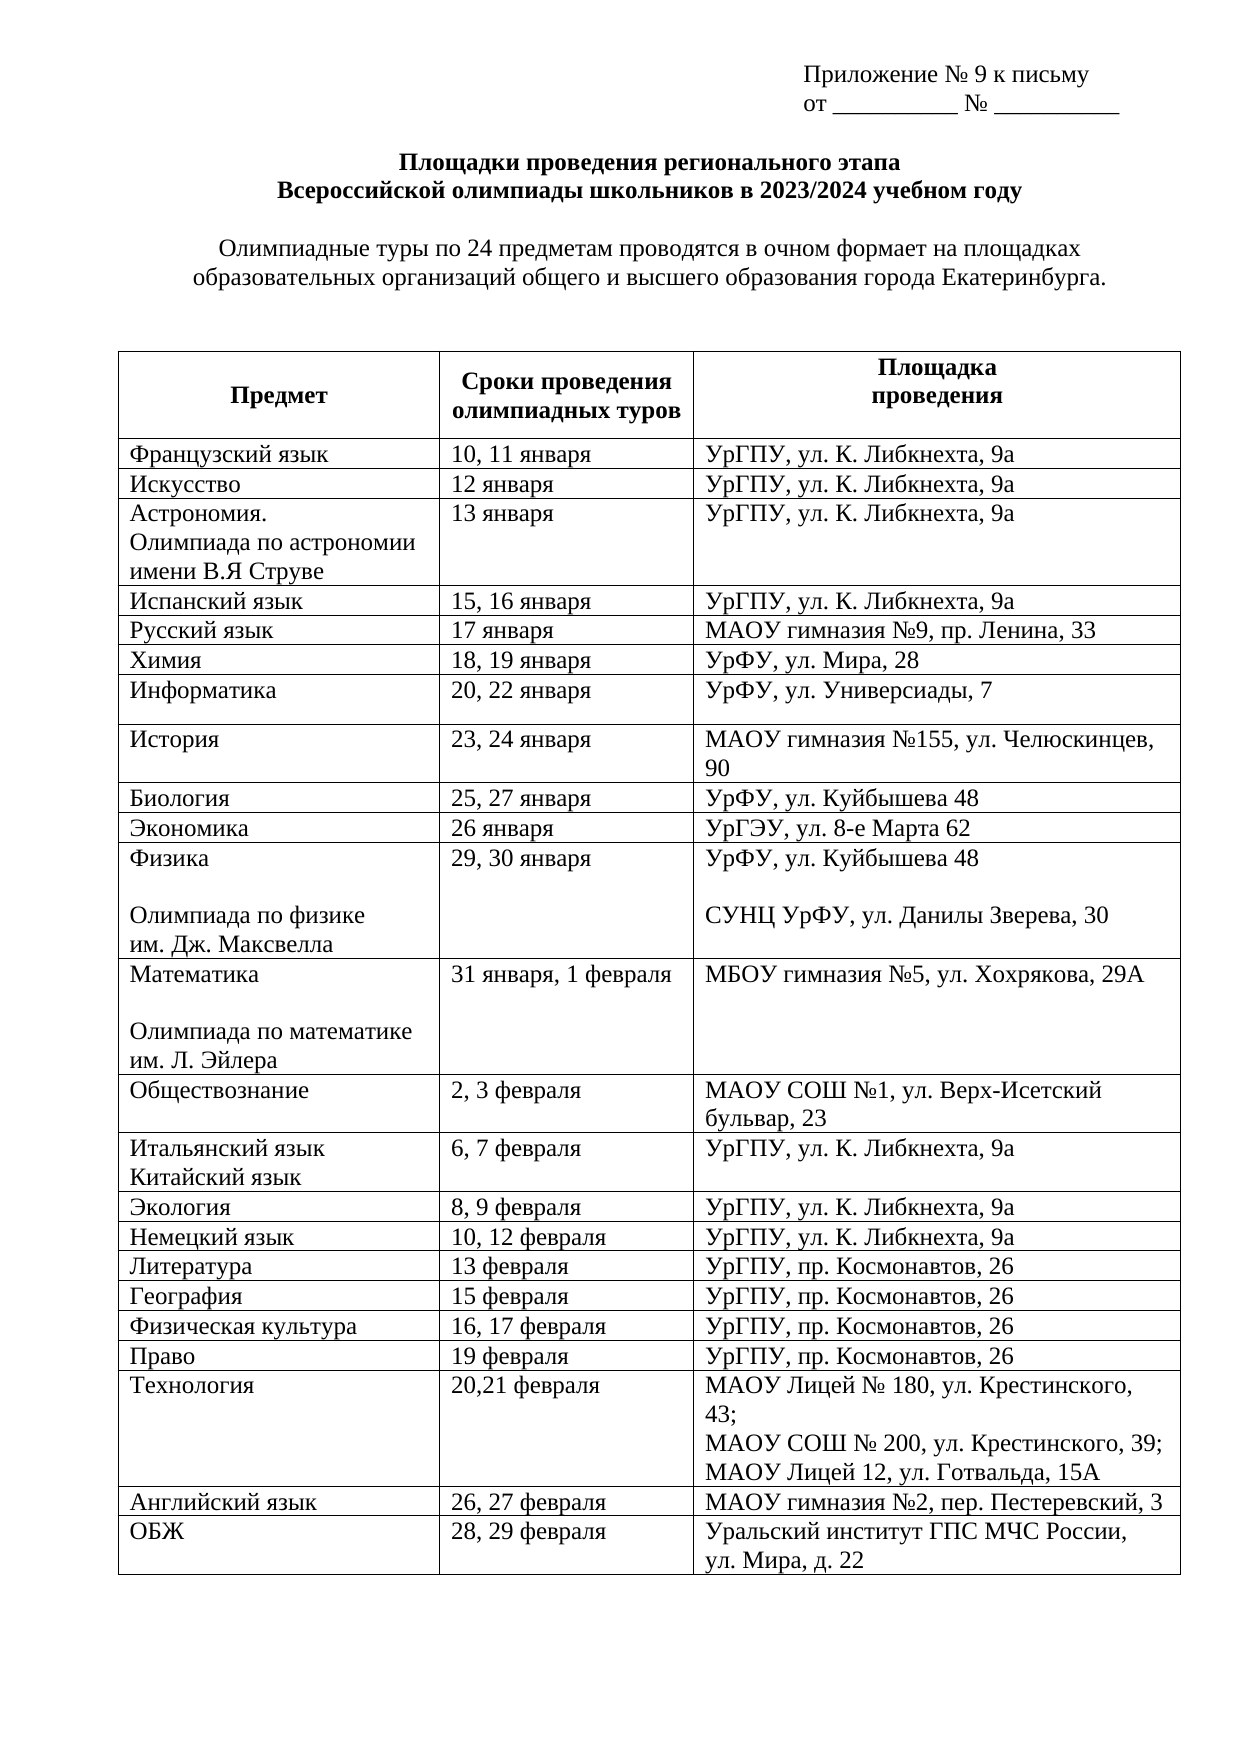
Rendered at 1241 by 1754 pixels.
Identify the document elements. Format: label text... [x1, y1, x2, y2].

table_cell 18, 19 января [440, 645, 693, 674]
table_header Сроки проведения олимпиадных туров [440, 352, 693, 438]
table_cell МАОУ СОШ №1, ул. Верх-Исетский бульвар, 23 [694, 1075, 1180, 1132]
table_cell Испанский язык [119, 586, 439, 614]
text образовательных организаций общего и высшего образования города Екатеринбурга. [118, 262, 1181, 290]
table_cell 6, 7 февраля [440, 1133, 693, 1191]
table_cell УрГПУ, ул. К. Либкнехта, 9а [694, 586, 1180, 614]
table_cell История [119, 725, 439, 782]
table_cell МАОУ гимназия №2, пер. Пестеревский, 3 [694, 1487, 1180, 1515]
table_cell Математика Олимпиада по математике им. Л. Эйлера [119, 959, 439, 1074]
table_cell Право [119, 1341, 439, 1369]
table_cell УрГПУ, ул. К. Либкнехта, 9а [694, 1133, 1180, 1191]
text Приложение № 9 к письму [803, 59, 1181, 88]
table_cell МАОУ гимназия №9, пр. Ленина, 33 [694, 616, 1180, 644]
table_cell 13 января [440, 499, 693, 585]
table_cell 15 февраля [440, 1281, 693, 1310]
table_cell Экология [119, 1192, 439, 1221]
table_cell Биология [119, 783, 439, 812]
text от __________ № __________ [803, 88, 1181, 117]
table_cell Экономика [119, 813, 439, 842]
table_cell МАОУ Лицей № 180, ул. Крестинского, 43; МАОУ СОШ № 200, ул. Крестинского, 39; МАОУ Лицей 12, ул. Готвальда, 15А [694, 1371, 1180, 1486]
table_cell УрГЭУ, ул. 8-е Марта 62 [694, 813, 1180, 842]
table_cell УрГПУ, пр. Космонавтов, 26 [694, 1311, 1180, 1340]
table_cell 2, 3 февраля [440, 1075, 693, 1132]
table_cell УрФУ, ул. Универсиады, 7 [694, 675, 1180, 723]
table_cell МАОУ гимназия №155, ул. Челюскинцев, 90 [694, 725, 1180, 782]
table_cell УрГПУ, пр. Космонавтов, 26 [694, 1251, 1180, 1280]
table_cell Астрономия. Олимпиада по астрономии имени В.Я Струве [119, 499, 439, 585]
table_cell 16, 17 февраля [440, 1311, 693, 1340]
table_cell 20, 22 января [440, 675, 693, 723]
table_cell Итальянский язык Китайский язык [119, 1133, 439, 1191]
table_cell УрГПУ, ул. К. Либкнехта, 9а [694, 439, 1180, 468]
table_cell МБОУ гимназия №5, ул. Хохрякова, 29А [694, 959, 1180, 1074]
table_cell 19 февраля [440, 1341, 693, 1369]
table_cell 10, 12 февраля [440, 1222, 693, 1250]
table_header Предмет [119, 352, 439, 438]
table_cell Русский язык [119, 616, 439, 644]
table_cell Физика Олимпиада по физике им. Дж. Максвелла [119, 843, 439, 958]
table_cell Технология [119, 1371, 439, 1486]
table_cell Уральский институт ГПС МЧС России, ул. Мира, д. 22 [694, 1516, 1180, 1574]
table_cell Французский язык [119, 439, 439, 468]
table_cell Информатика [119, 675, 439, 723]
table_cell Искусство [119, 469, 439, 497]
table_cell УрФУ, ул. Мира, 28 [694, 645, 1180, 674]
table_cell 29, 30 января [440, 843, 693, 958]
table_cell 23, 24 января [440, 725, 693, 782]
table_cell УрГПУ, ул. К. Либкнехта, 9а [694, 499, 1180, 585]
text Олимпиадные туры по 24 предметам проводятся в очном формает на площадках [118, 233, 1181, 262]
table_cell 26, 27 февраля [440, 1487, 693, 1515]
table_cell 10, 11 января [440, 439, 693, 468]
table_cell Английский язык [119, 1487, 439, 1515]
table_cell 20,21 февраля [440, 1371, 693, 1486]
table_cell УрГПУ, пр. Космонавтов, 26 [694, 1281, 1180, 1310]
table_cell Обществознание [119, 1075, 439, 1132]
table_cell 13 февраля [440, 1251, 693, 1280]
table_cell ОБЖ [119, 1516, 439, 1574]
table_cell 12 января [440, 469, 693, 497]
table_cell Литература [119, 1251, 439, 1280]
table_cell УрФУ, ул. Куйбышева 48 СУНЦ УрФУ, ул. Данилы Зверева, 30 [694, 843, 1180, 958]
table_cell УрГПУ, пр. Космонавтов, 26 [694, 1341, 1180, 1369]
text Всероссийской олимпиады школьников в 2023/2024 учебном году [118, 175, 1181, 204]
table_cell 28, 29 февраля [440, 1516, 693, 1574]
table_cell УрГПУ, ул. К. Либкнехта, 9а [694, 1222, 1180, 1250]
table_cell УрГПУ, ул. К. Либкнехта, 9а [694, 1192, 1180, 1221]
text Площадки проведения регионального этапа [118, 147, 1181, 175]
table_header Площадка проведения [694, 352, 1180, 438]
table_cell 17 января [440, 616, 693, 644]
table_cell Немецкий язык [119, 1222, 439, 1250]
table_cell УрГПУ, ул. К. Либкнехта, 9а [694, 469, 1180, 497]
table_cell Химия [119, 645, 439, 674]
table_cell 8, 9 февраля [440, 1192, 693, 1221]
table_cell 31 января, 1 февраля [440, 959, 693, 1074]
table_cell Физическая культура [119, 1311, 439, 1340]
table_cell 15, 16 января [440, 586, 693, 614]
table_cell География [119, 1281, 439, 1310]
table_cell 25, 27 января [440, 783, 693, 812]
table_cell УрФУ, ул. Куйбышева 48 [694, 783, 1180, 812]
table_cell 26 января [440, 813, 693, 842]
